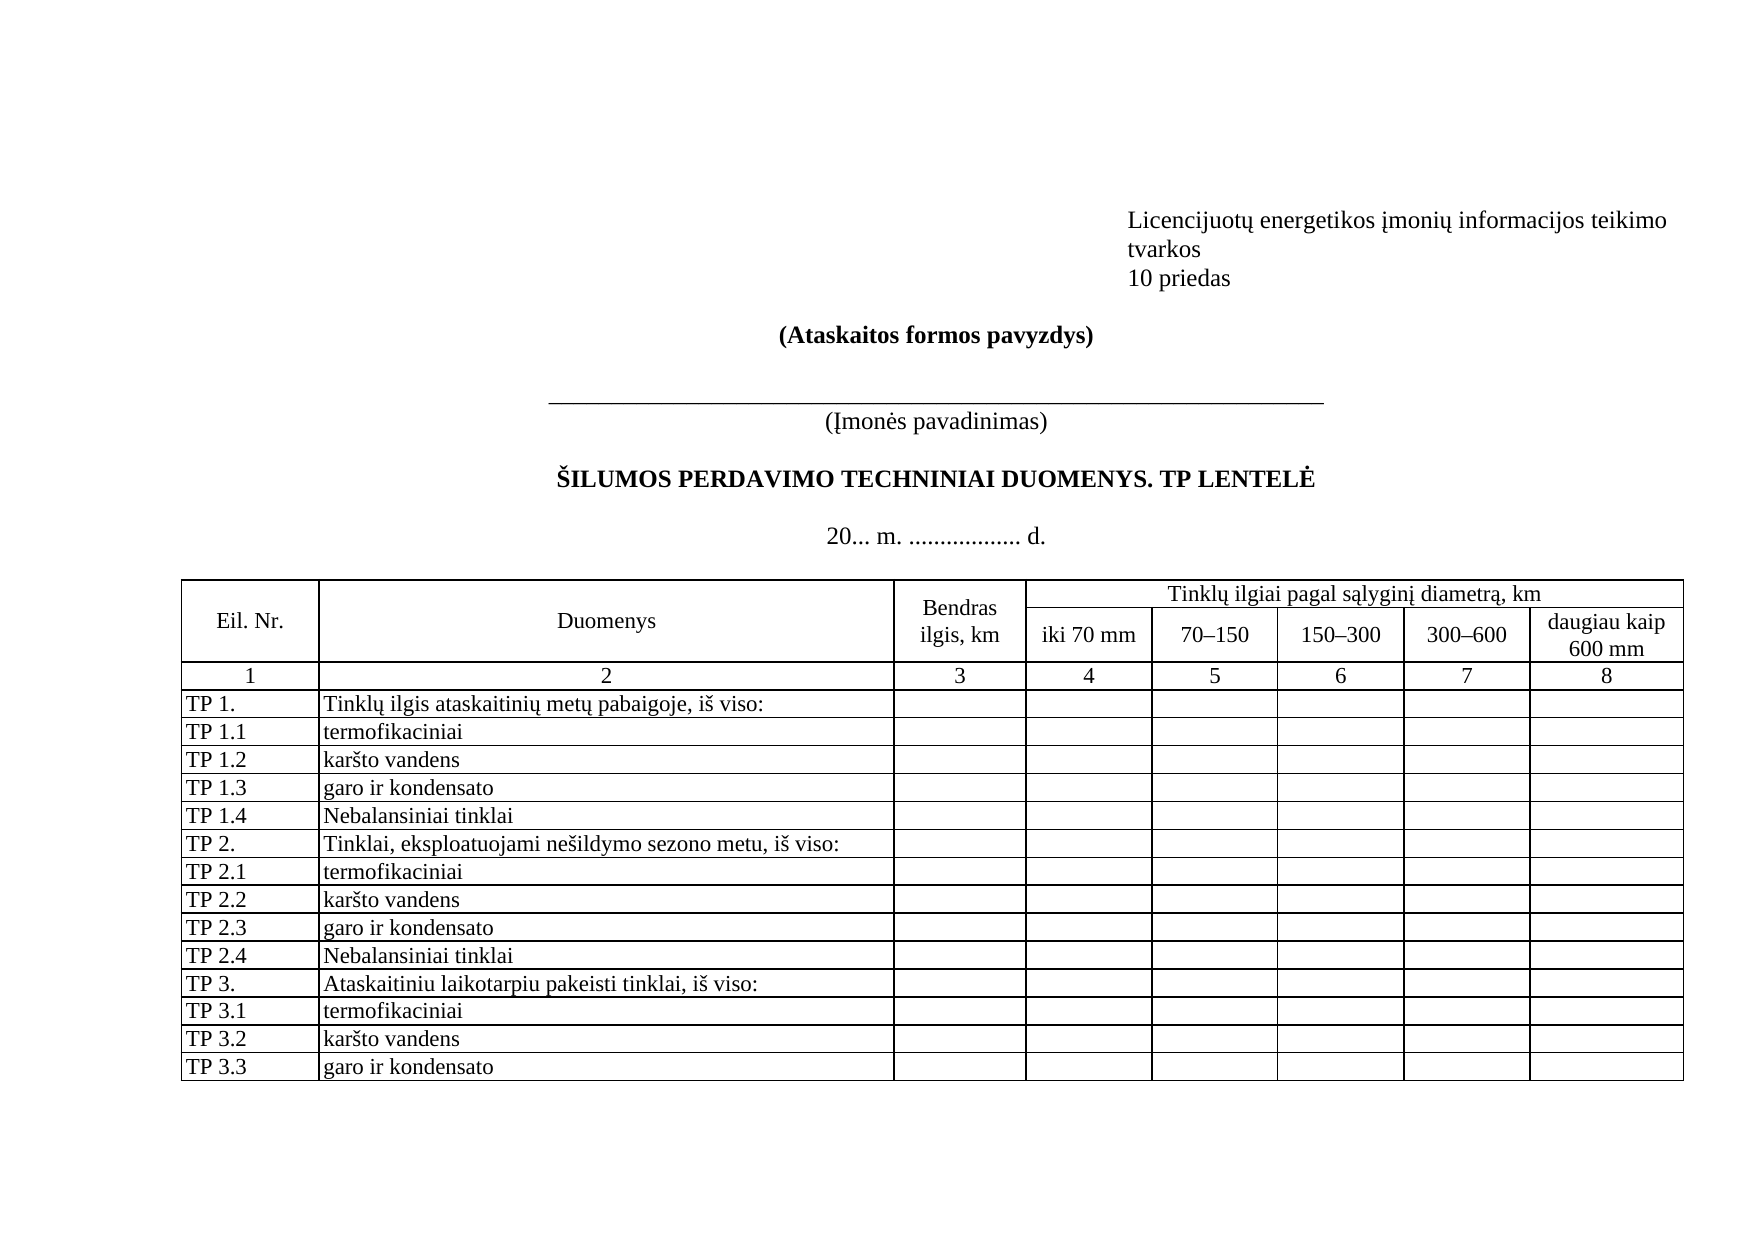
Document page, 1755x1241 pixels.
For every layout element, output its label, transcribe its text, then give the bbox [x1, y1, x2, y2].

table_cell [1278, 691, 1282, 717]
text (Įmonės pavadinimas) [177, 406, 1695, 435]
table_cell [1679, 774, 1683, 801]
table_cell [1399, 858, 1403, 884]
table_cell TP 1. [182, 691, 186, 717]
table_cell [1399, 1026, 1403, 1052]
table_cell [1273, 914, 1277, 940]
table_cell [1399, 998, 1403, 1024]
table_cell [1278, 802, 1282, 828]
text ŠILUMOS PERDAVIMO TECHNINIAI DUOMENYS. TP LENTELĖ [177, 464, 1695, 493]
table_cell [1273, 691, 1277, 717]
table_cell [1679, 942, 1683, 968]
table_cell [1273, 830, 1277, 856]
text (Ataskaitos formos pavyzdys) [177, 320, 1695, 349]
table_cell [1679, 691, 1683, 717]
table_cell [1273, 998, 1277, 1024]
table_cell [1399, 886, 1403, 912]
table_cell [1399, 718, 1403, 745]
table_cell [1278, 970, 1282, 996]
table_cell [1273, 718, 1277, 745]
table_cell [1399, 970, 1403, 996]
table_cell [1399, 691, 1403, 717]
table_cell [1679, 802, 1683, 828]
table_cell [1278, 886, 1282, 912]
table_cell [1278, 746, 1282, 773]
table_cell TP 2. [182, 830, 186, 856]
table_cell [1273, 942, 1277, 968]
table_cell 5 [1273, 663, 1277, 689]
table_cell 150–300 [1278, 608, 1403, 661]
table_cell iki 70 mm [1027, 608, 1151, 661]
table_cell [1278, 718, 1282, 745]
table_cell [1399, 774, 1403, 801]
table_cell [1679, 830, 1683, 856]
table_header Duomenys [320, 581, 893, 661]
table_cell [1278, 942, 1282, 968]
table_cell [1399, 830, 1403, 856]
table_cell [1399, 746, 1403, 773]
table_cell [1399, 1053, 1403, 1080]
table_cell [1679, 718, 1683, 745]
table_cell [1399, 914, 1403, 940]
table_cell [1273, 970, 1277, 996]
table_cell [1278, 858, 1282, 884]
table_cell [1679, 858, 1683, 884]
text 10 priedas [1127, 263, 1695, 291]
text 20... m. .................. d. [177, 521, 1695, 550]
table_cell [1273, 802, 1277, 828]
table_cell 70–150 [1153, 608, 1277, 661]
table_cell [1679, 914, 1683, 940]
table_cell [1679, 1026, 1683, 1052]
table_cell [1273, 1053, 1277, 1080]
table_header Eil. Nr. [182, 581, 318, 661]
table_cell [1273, 774, 1277, 801]
table_cell 1 [182, 663, 186, 689]
table_cell [1273, 746, 1277, 773]
table_cell 300–600 [1405, 608, 1529, 661]
table_cell [1278, 774, 1282, 801]
table_cell [1278, 998, 1282, 1024]
table_cell [1278, 914, 1282, 940]
table_cell [1278, 1053, 1282, 1080]
table_cell [1679, 970, 1683, 996]
table_cell [1273, 1026, 1277, 1052]
text Licencijuotų energetikos įmonių informacijos teikimo tvarkos [1127, 205, 1695, 263]
table_cell 6 [1399, 663, 1403, 689]
table_cell [1679, 998, 1683, 1024]
table_cell [1278, 1026, 1282, 1052]
table_cell [1679, 886, 1683, 912]
text ______________________________________________________________ [177, 378, 1695, 406]
table_cell 6 [1278, 663, 1282, 689]
table_cell [1399, 942, 1403, 968]
table_cell TP 3. [182, 970, 186, 996]
table_cell [1399, 802, 1403, 828]
table_cell [1679, 746, 1683, 773]
table_cell [1278, 830, 1282, 856]
table_cell 8 [1679, 663, 1683, 689]
table_cell [1273, 858, 1277, 884]
table_header Bendras ilgis, km [895, 581, 1025, 661]
table_cell [1679, 1053, 1683, 1080]
table_cell [1273, 886, 1277, 912]
